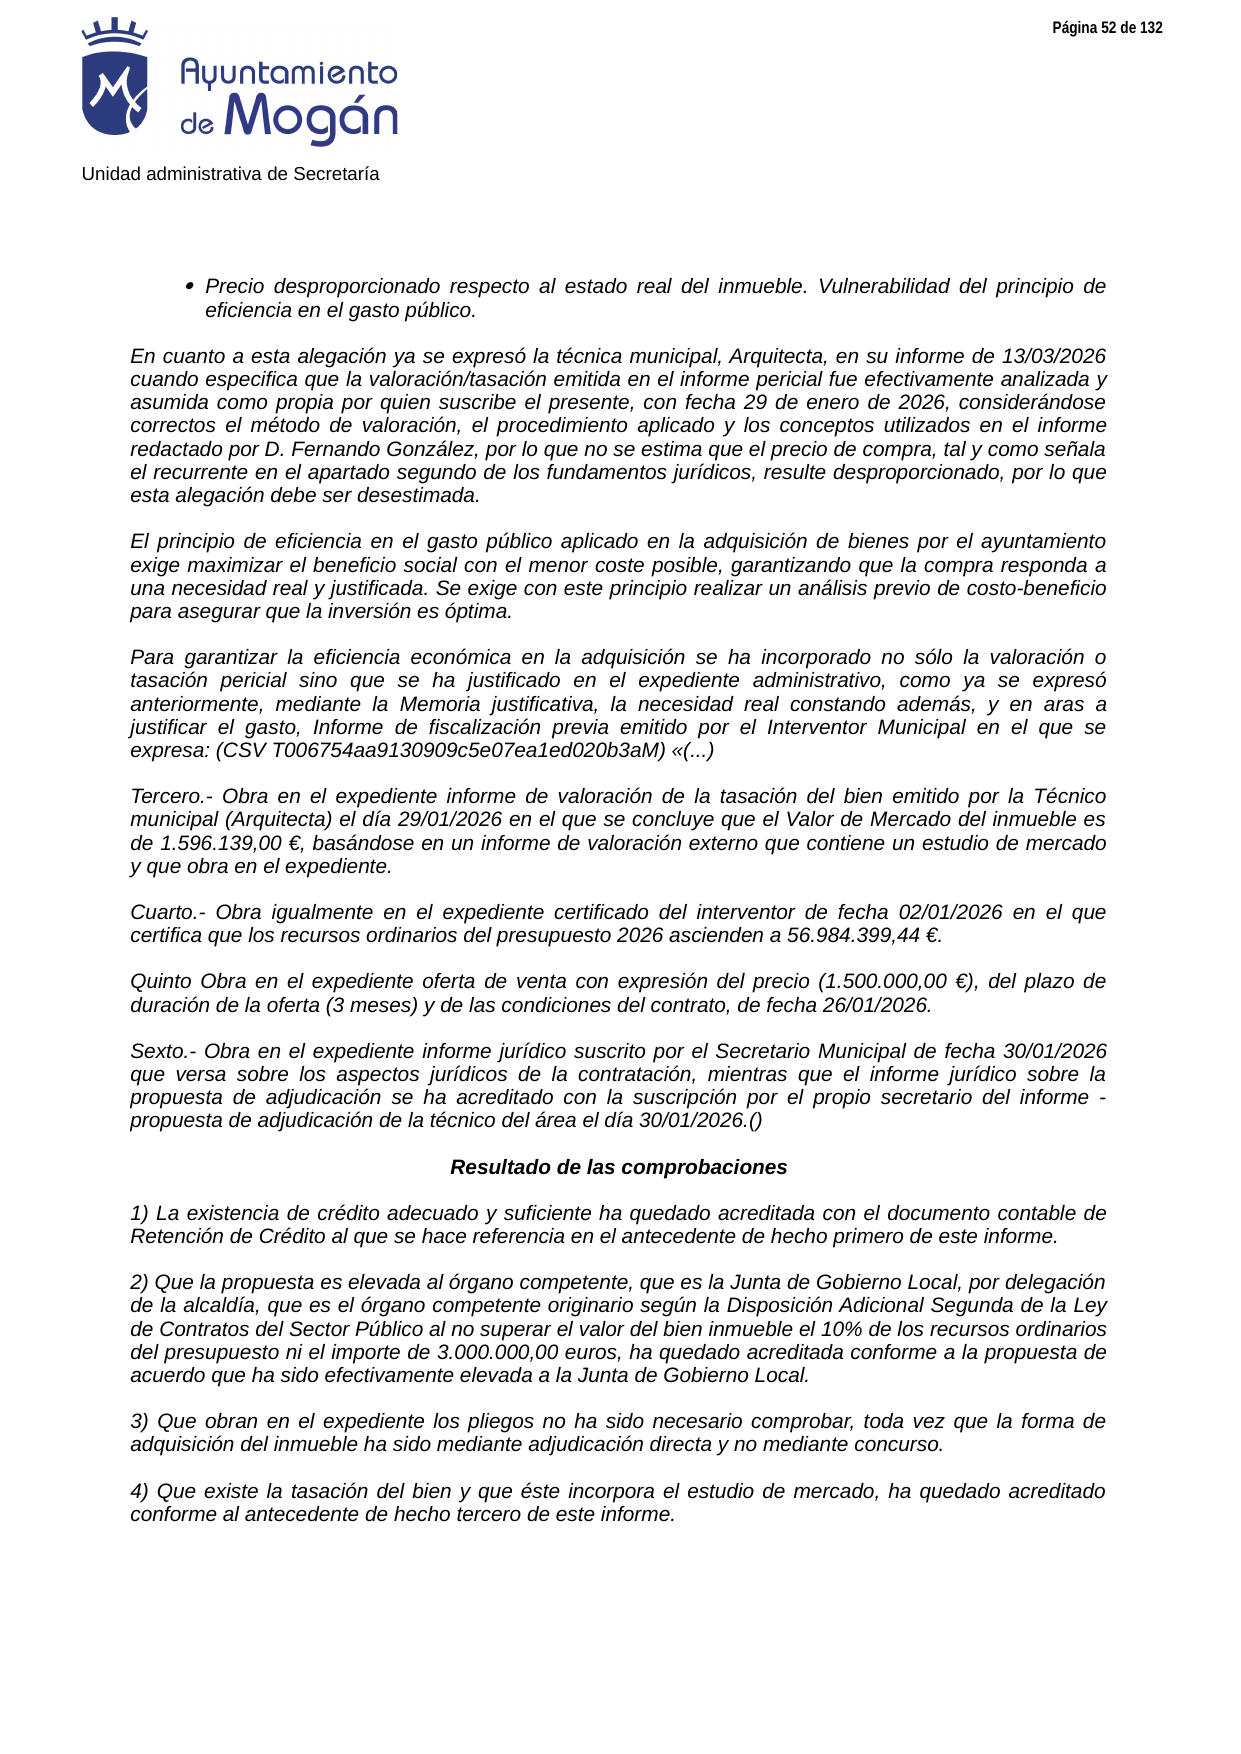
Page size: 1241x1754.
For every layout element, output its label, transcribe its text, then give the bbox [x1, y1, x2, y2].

text Tercero.- Obra en el expediente informe de valoración de la tasación del bien emitido por la Técnico municipal (Arquitecta) el día 29/01/2026 en el que se concluye que el Valor de Mercado del inmueble es de 1.596.139,00 €, basándose en un informe de valoración externo que contiene un estudio de mercado y que obra en el expediente. [130, 785, 1110, 878]
list Precio desproporcionado respecto al estado real del inmueble. Vulnerabilidad del principio de eficiencia en el gasto público. [184, 275, 1110, 321]
text 1) La existencia de crédito adecuado y suficiente ha quedado acreditada con el documento contable de Retención de Crédito al que se hace referencia en el antecedente de hecho primero de este informe. [130, 1201, 1110, 1248]
text Sexto.- Obra en el expediente informe jurídico suscrito por el Secretario Municipal de fecha 30/01/2026 que versa sobre los aspectos jurídicos de la contratación, mientras que el informe jurídico sobre la propuesta de adjudicación se ha acreditado con la suscripción por el propio secretario del informe - propuesta de adjudicación de la técnico del área el día 30/01/2026.() [130, 1039, 1110, 1132]
text 4) Que existe la tasación del bien y que éste incorpora el estudio de mercado, ha quedado acreditado conforme al antecedente de hecho tercero de este informe. [130, 1479, 1110, 1526]
text Cuarto.- Obra igualmente en el expediente certificado del interventor de fecha 02/01/2026 en el que certifica que los recursos ordinarios del presupuesto 2026 ascienden a 56.984.399,44 €. [130, 901, 1110, 947]
text Resultado de las comprobaciones [130, 1155, 1110, 1178]
picture [81, 17, 398, 153]
text 3) Que obran en el expediente los pliegos no ha sido necesario comprobar, toda vez que la forma de adquisición del inmueble ha sido mediante adjudicación directa y no mediante concurso. [130, 1410, 1110, 1456]
text 2) Que la propuesta es elevada al órgano competente, que es la Junta de Gobierno Local, por delegación de la alcaldía, que es el órgano competente originario según la Disposición Adicional Segunda de la Ley de Contratos del Sector Público al no superar el valor del bien inmueble el 10% de los recursos ordinarios del presupuesto ni el importe de 3.000.000,00 euros, ha quedado acreditada conforme a la propuesta de acuerdo que ha sido efectivamente elevada a la Junta de Gobierno Local. [130, 1271, 1110, 1387]
text Quinto Obra en el expediente oferta de venta con expresión del precio (1.500.000,00 €), del plazo de duración de la oferta (3 meses) y de las condiciones del contrato, de fecha 26/01/2026. [130, 970, 1110, 1016]
text Para garantizar la eficiencia económica en la adquisición se ha incorporado no sólo la valoración o tasación pericial sino que se ha justificado en el expediente administrativo, como ya se expresó anteriormente, mediante la Memoria justificativa, la necesidad real constando además, y en aras a justificar el gasto, Informe de fiscalización previa emitido por el Interventor Municipal en el que se expresa: (CSV T006754aa9130909c5e07ea1ed020b3aM) «(...) [130, 646, 1110, 762]
text El principio de eficiencia en el gasto público aplicado en la adquisición de bienes por el ayuntamiento exige maximizar el beneficio social con el menor coste posible, garantizando que la compra responda a una necesidad real y justificada. Se exige con este principio realizar un análisis previo de costo-beneficio para asegurar que la inversión es óptima. [130, 530, 1110, 623]
text En cuanto a esta alegación ya se expresó la técnica municipal, Arquitecta, en su informe de 13/03/2026 cuando especifica que la valoración/tasación emitida en el informe pericial fue efectivamente analizada y asumida como propia por quien suscribe el presente, con fecha 29 de enero de 2026, considerándose correctos el método de valoración, el procedimiento aplicado y los conceptos utilizados en el informe redactado por D. Fernando González, por lo que no se estima que el precio de compra, tal y como señala el recurrente en el apartado segundo de los fundamentos jurídicos, resulte desproporcionado, por lo que esta alegación debe ser desestimada. [130, 344, 1110, 507]
